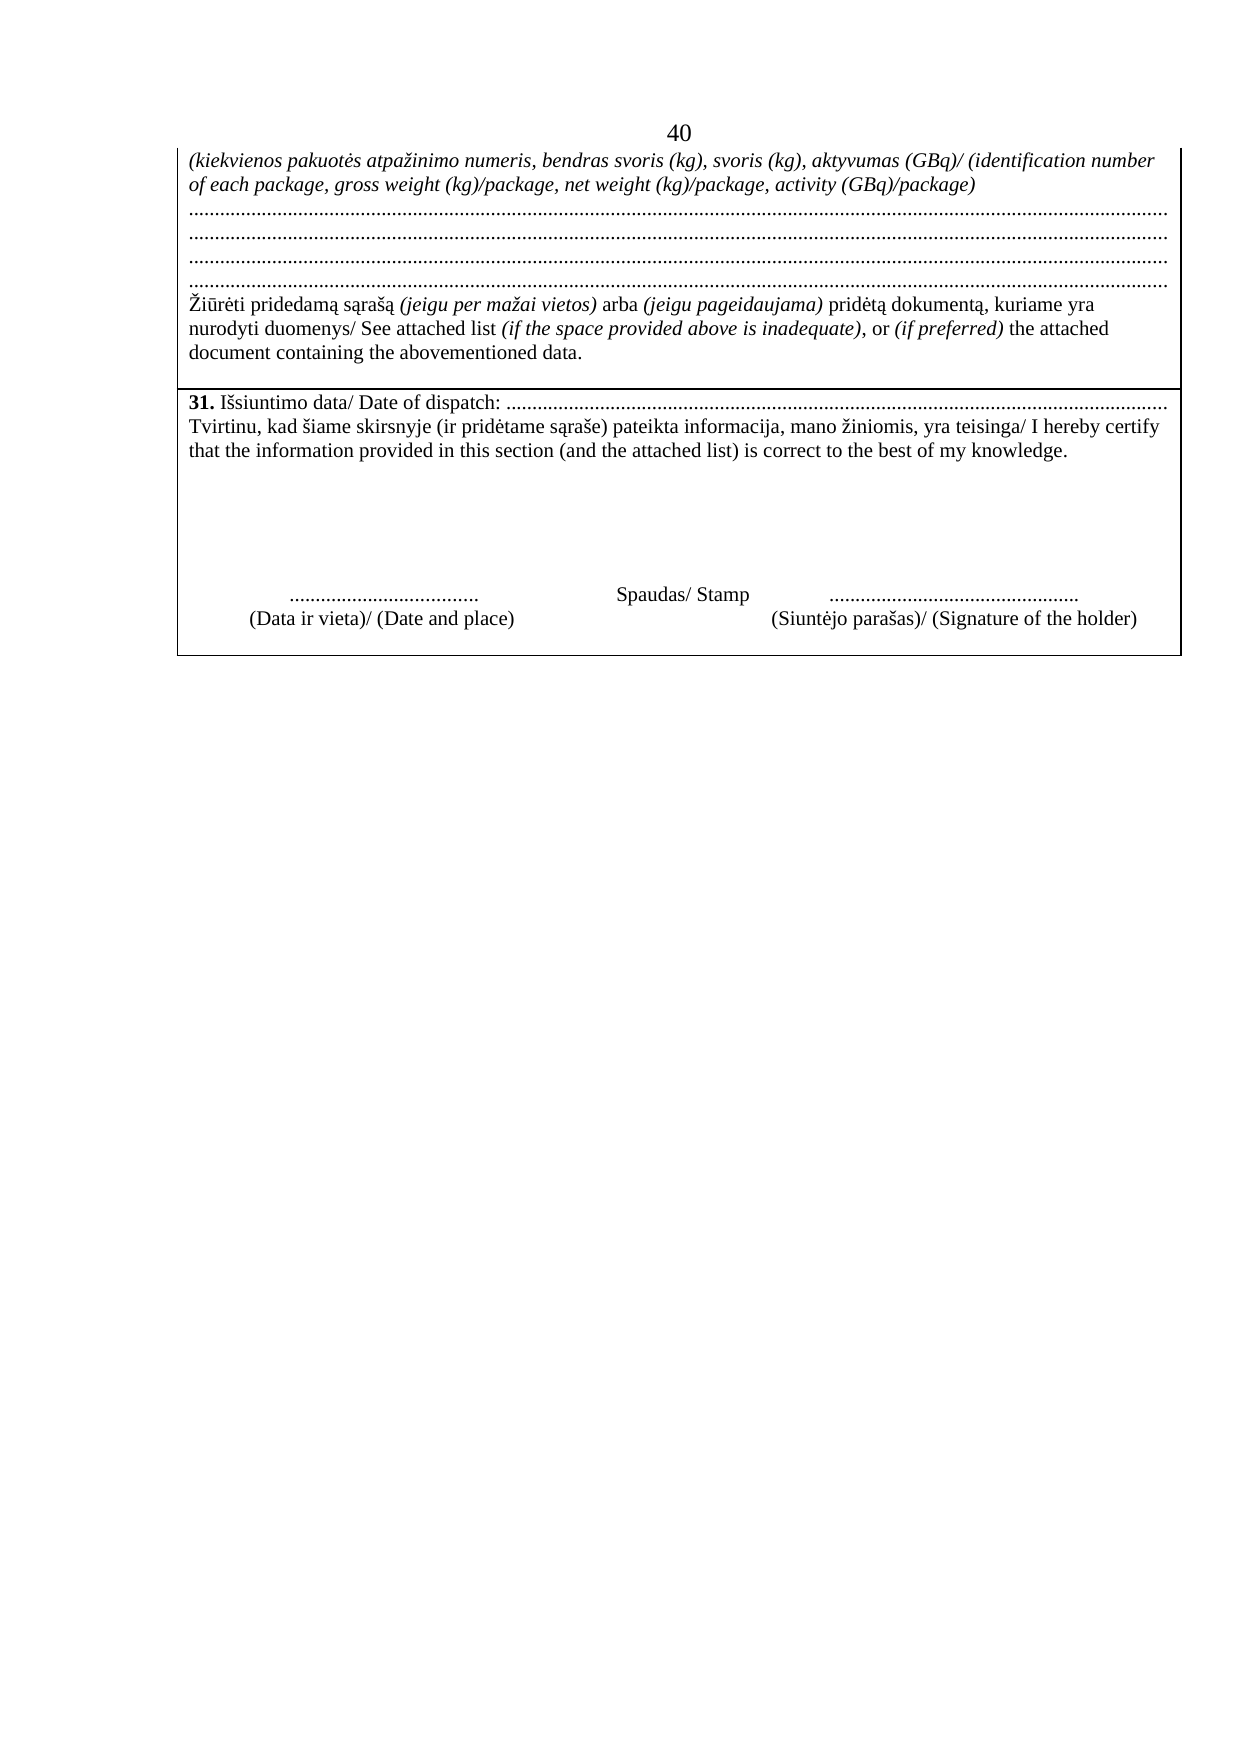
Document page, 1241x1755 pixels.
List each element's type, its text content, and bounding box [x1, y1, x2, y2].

table_cell [178, 244, 1180, 268]
table_cell [178, 196, 1180, 220]
table_cell (Data ir vieta)/ (Date and place) (Siuntėjo parašas)/ (Signature of the holder) [178, 606, 1180, 654]
table_cell [178, 558, 1180, 582]
table_cell 31. Išsiuntimo data/ Date of dispatch: [178, 390, 1180, 414]
table_cell Žiūrėti pridedamą sąrašą (jeigu per mažai vietos) arba (jeigu pageidaujama) pridėtą dokumentą, kuriame yra nurodyti duomenys/ See attached list (if the space provided above is inadequate), or (if preferred) the attached document containing the abovementioned data. [178, 292, 1180, 364]
table_cell [178, 510, 1180, 534]
table_cell Tvirtinu, kad šiame skirsnyje (ir pridėtame sąraše) pateikta informacija, mano žiniomis, yra teisinga/ I hereby certify that the information provided in this section (and the attached list) is correct to the best of my knowledge. [178, 414, 1180, 462]
table_cell [178, 364, 1180, 388]
table_cell Spaudas/ Stamp [178, 582, 1180, 606]
table_cell [178, 268, 1180, 292]
table_cell [178, 220, 1180, 244]
table_cell [178, 462, 1180, 486]
table_cell [178, 534, 1180, 558]
table_cell [178, 486, 1180, 510]
table_cell (kiekvienos pakuotės atpažinimo numeris, bendras svoris (kg), svoris (kg), aktyvumas (GBq)/ (identification number of each package, gross weight (kg)/package, net weight (kg)/package, activity (GBq)/package) [178, 148, 1180, 196]
